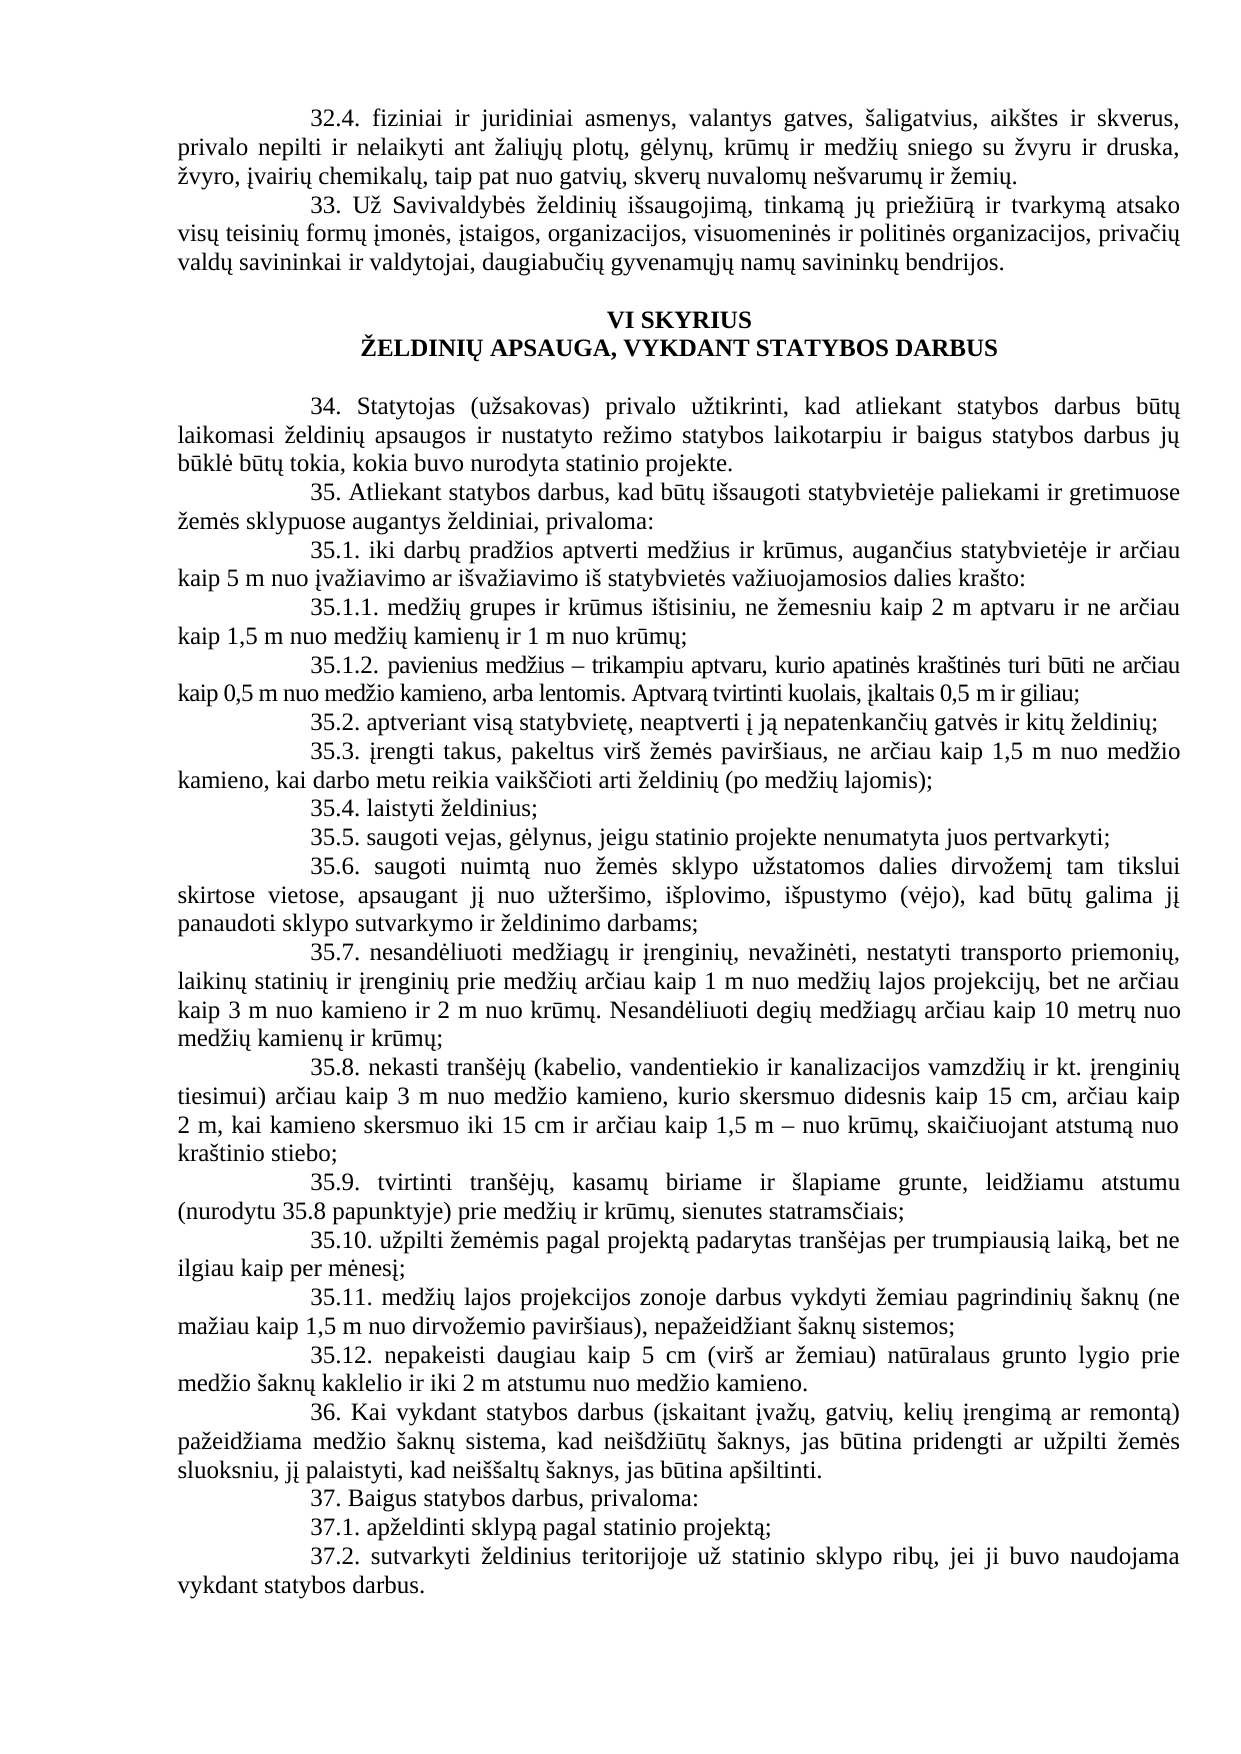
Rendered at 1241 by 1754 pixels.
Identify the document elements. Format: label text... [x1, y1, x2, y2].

text ŽELDINIŲ APSAUGA, VYKDANT STATYBOS DARBUS [177, 333, 1181, 362]
text 37. Baigus statybos darbus, privaloma: [177, 1483, 1181, 1512]
text 35.9. tvirtinti tranšėjų, kasamų biriame ir šlapiame grunte, leidžiamu atstumu (nurodytu 35.8 papunktyje) prie medžių ir krūmų, sienutes statramsčiais; [177, 1167, 1181, 1225]
text 37.2. sutvarkyti želdinius teritorijoje už statinio sklypo ribų, jei ji buvo naudojama vykdant statybos darbus. [177, 1541, 1181, 1598]
text 35.4. laistyti želdinius; [177, 793, 1181, 822]
text 35.1.2. pavienius medžius – trikampiu aptvaru, kurio apatinės kraštinės turi būti ne arčiau kaip 0,5 m nuo medžio kamieno, arba lentomis. Aptvarą tvirtinti kuolais, įkaltais 0,5 m ir giliau; [177, 650, 1181, 707]
text 36. Kai vykdant statybos darbus (įskaitant įvažų, gatvių, kelių įrengimą ar remontą) pažeidžiama medžio šaknų sistema, kad neišdžiūtų šaknys, jas būtina pridengti ar užpilti žemės sluoksniu, jį palaistyti, kad neiššaltų šaknys, jas būtina apšiltinti. [177, 1397, 1181, 1483]
text 35.6. saugoti nuimtą nuo žemės sklypo užstatomos dalies dirvožemį tam tikslui skirtose vietose, apsaugant jį nuo užteršimo, išplovimo, išpustymo (vėjo), kad būtų galima jį panaudoti sklypo sutvarkymo ir želdinimo darbams; [177, 851, 1181, 937]
text 35.1. iki darbų pradžios aptverti medžius ir krūmus, augančius statybvietėje ir arčiau kaip 5 m nuo įvažiavimo ar išvažiavimo iš statybvietės važiuojamosios dalies krašto: [177, 535, 1181, 592]
text 35.1.1. medžių grupes ir krūmus ištisiniu, ne žemesniu kaip 2 m aptvaru ir ne arčiau kaip 1,5 m nuo medžių kamienų ir 1 m nuo krūmų; [177, 592, 1181, 650]
text 35.11. medžių lajos projekcijos zonoje darbus vykdyti žemiau pagrindinių šaknų (ne mažiau kaip 1,5 m nuo dirvožemio paviršiaus), nepažeidžiant šaknų sistemos; [177, 1282, 1181, 1340]
text 35.7. nesandėliuoti medžiagų ir įrenginių, nevažinėti, nestatyti transporto priemonių, laikinų statinių ir įrenginių prie medžių arčiau kaip 1 m nuo medžių lajos projekcijų, bet ne arčiau kaip 3 m nuo kamieno ir 2 m nuo krūmų. Nesandėliuoti degių medžiagų arčiau kaip 10 metrų nuo medžių kamienų ir krūmų; [177, 937, 1181, 1052]
text 35.12. nepakeisti daugiau kaip 5 cm (virš ar žemiau) natūralaus grunto lygio prie medžio šaknų kaklelio ir iki 2 m atstumu nuo medžio kamieno. [177, 1340, 1181, 1397]
text 35.3. įrengti takus, pakeltus virš žemės paviršiaus, ne arčiau kaip 1,5 m nuo medžio kamieno, kai darbo metu reikia vaikščioti arti želdinių (po medžių lajomis); [177, 736, 1181, 793]
text 34. Statytojas (užsakovas) privalo užtikrinti, kad atliekant statybos darbus būtų laikomasi želdinių apsaugos ir nustatyto režimo statybos laikotarpiu ir baigus statybos darbus jų būklė būtų tokia, kokia buvo nurodyta statinio projekte. [177, 391, 1181, 477]
text 35.8. nekasti tranšėjų (kabelio, vandentiekio ir kanalizacijos vamzdžių ir kt. įrenginių tiesimui) arčiau kaip 3 m nuo medžio kamieno, kurio skersmuo didesnis kaip 15 cm, arčiau kaip 2 m, kai kamieno skersmuo iki 15 cm ir arčiau kaip 1,5 m – nuo krūmų, skaičiuojant atstumą nuo kraštinio stiebo; [177, 1052, 1181, 1167]
text 35.2. aptveriant visą statybvietę, neaptverti į ją nepatenkančių gatvės ir kitų želdinių; [177, 707, 1181, 736]
text VI SKYRIUS [177, 305, 1181, 333]
text 37.1. apželdinti sklypą pagal statinio projektą; [177, 1512, 1181, 1541]
text 33. Už Savivaldybės želdinių išsaugojimą, tinkamą jų priežiūrą ir tvarkymą atsako visų teisinių formų įmonės, įstaigos, organizacijos, visuomeninės ir politinės organizacijos, privačių valdų savininkai ir valdytojai, daugiabučių gyvenamųjų namų savininkų bendrijos. [177, 190, 1181, 276]
text 35.10. užpilti žemėmis pagal projektą padarytas tranšėjas per trumpiausią laiką, bet ne ilgiau kaip per mėnesį; [177, 1225, 1181, 1282]
text 35.5. saugoti vejas, gėlynus, jeigu statinio projekte nenumatyta juos pertvarkyti; [177, 822, 1181, 851]
text 32.4. fiziniai ir juridiniai asmenys, valantys gatves, šaligatvius, aikštes ir skverus, privalo nepilti ir nelaikyti ant žaliųjų plotų, gėlynų, krūmų ir medžių sniego su žvyru ir druska, žvyro, įvairių chemikalų, taip pat nuo gatvių, skverų nuvalomų nešvarumų ir žemių. [177, 103, 1181, 190]
text 35. Atliekant statybos darbus, kad būtų išsaugoti statybvietėje paliekami ir gretimuose žemės sklypuose augantys želdiniai, privaloma: [177, 477, 1181, 535]
